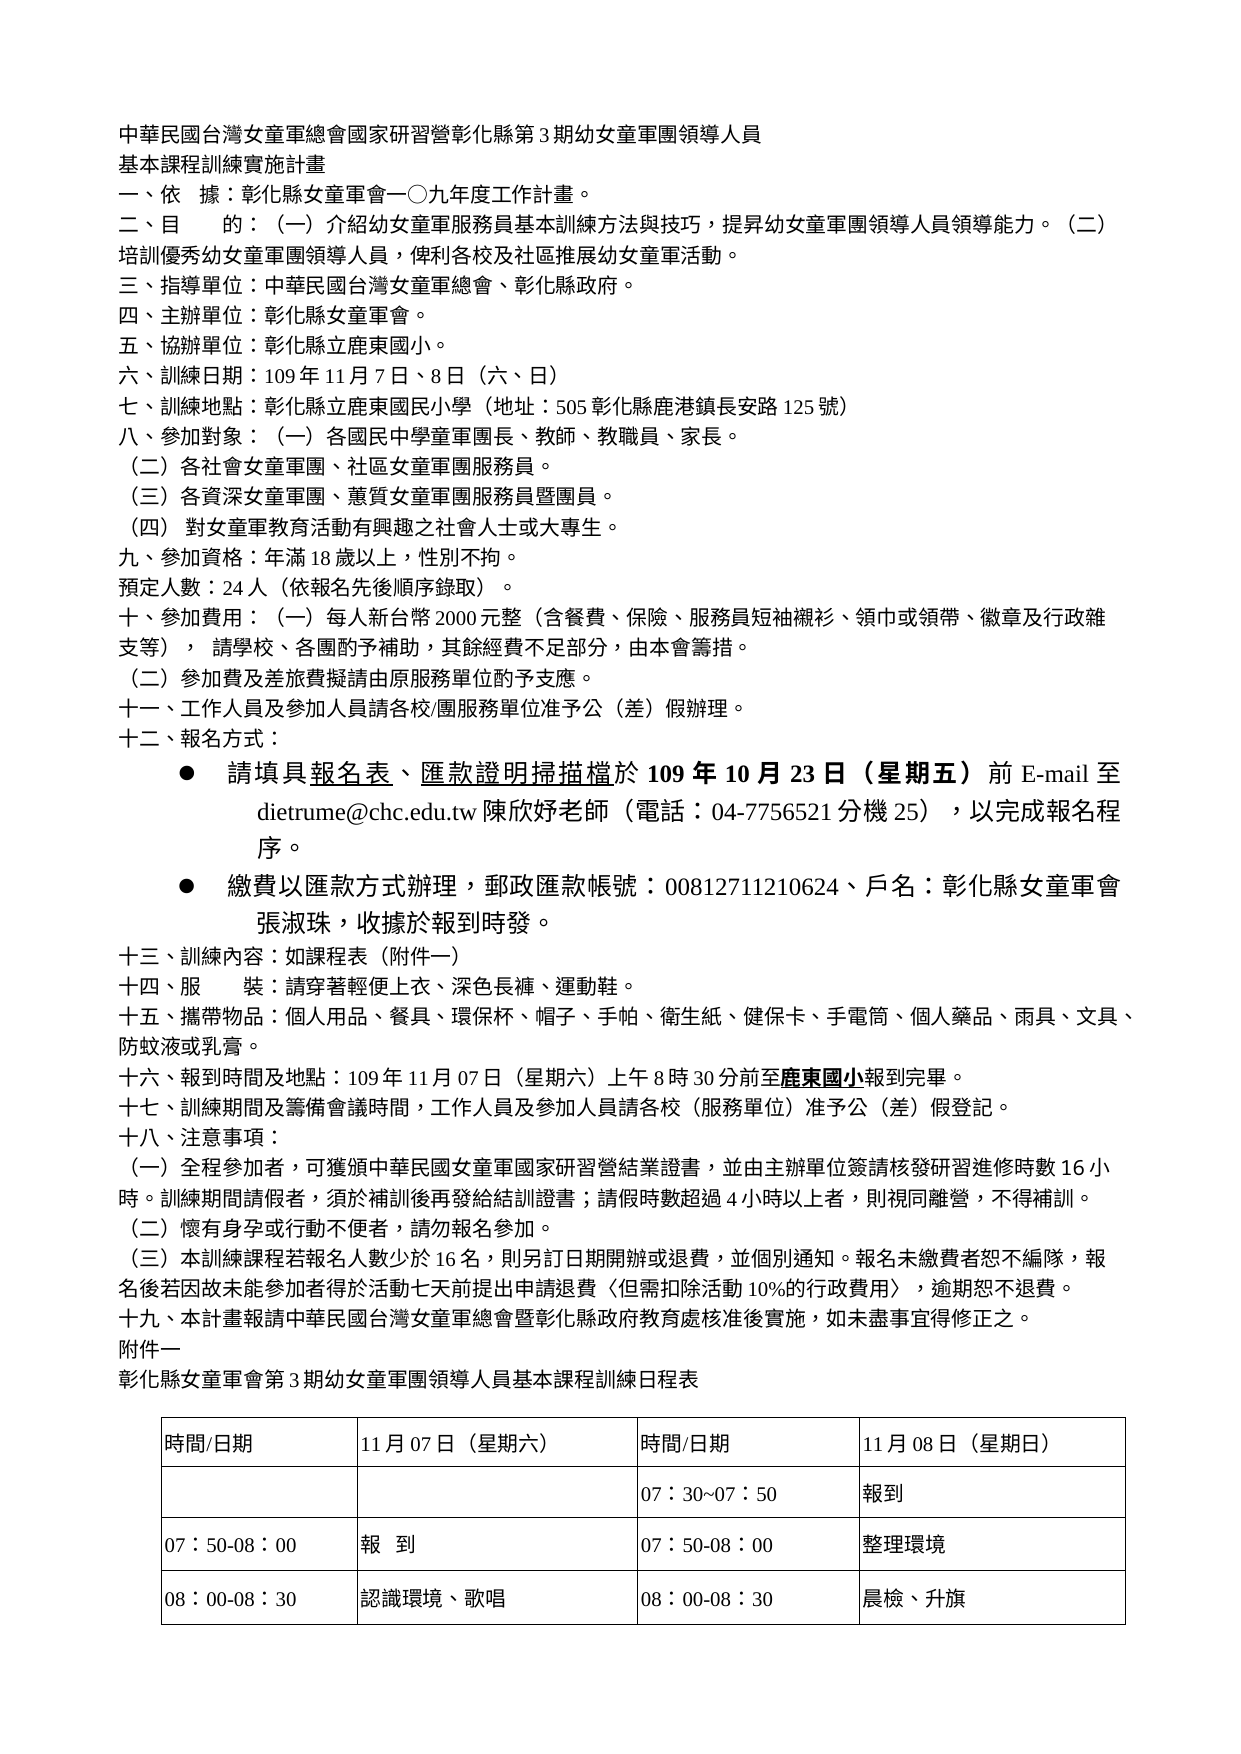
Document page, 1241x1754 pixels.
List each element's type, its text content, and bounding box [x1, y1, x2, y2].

text 彰化縣女童軍會第3期幼女童軍團領導人員基本課程訓練日程表 [118, 1363, 1122, 1393]
text 四、主辦單位：彰化縣女童軍會。 [118, 299, 1122, 329]
text 十五、攜帶物品：個人用品、餐具、環保杯、帽子、手帕、衛生紙、健保卡、手電筒、個人藥品、雨具、文具、防蚊液或乳膏。 [118, 1000, 1122, 1061]
table_cell 08：00-08：30 [162, 1571, 357, 1623]
text 基本課程訓練實施計畫 [118, 148, 1122, 178]
text （一）全程參加者，可獲頒中華民國女童軍國家研習營結業證書，並由主辦單位簽請核發研習進修時數16小時。訓練期間請假者，須於補訓後再發給結訓證書；請假時數超過4小時以上者，則視同離營，不得補訓。 [118, 1151, 1122, 1212]
text （二）參加費及差旅費擬請由原服務單位酌予支應。 [118, 662, 1122, 692]
table_cell 07：50-08：00 [162, 1518, 357, 1570]
text 十、參加費用：（一）每人新台幣2000元整（含餐費、保險、服務員短袖襯衫、領巾或領帶、徽章及行政雜支等）， 請學校、各團酌予補助，其餘經費不足部分，由本會籌措。 [118, 601, 1122, 662]
text 八、參加對象：（一）各國民中學童軍團長、教師、教職員、家長。 [118, 420, 1122, 450]
table_header 時間/日期 [162, 1418, 357, 1466]
table_cell 整理環境 [860, 1518, 1125, 1570]
text 十七、訓練期間及籌備會議時間，工作人員及參加人員請各校（服務單位）准予公（差）假登記。 [118, 1091, 1122, 1121]
table_cell 07：30~07：50 [638, 1467, 859, 1517]
list 請填具報名表、匯款證明掃描檔於109年10月23日（星期五）前E-mail至dietrume@chc.edu.tw陳欣妤老師（電話：04-7756521分機25），以完成報名程序。 [177, 752, 1122, 865]
table_cell 08：00-08：30 [638, 1571, 859, 1623]
text 預定人數：24人（依報名先後順序錄取）。 [118, 571, 1122, 601]
text 十二、報名方式： [118, 722, 1122, 752]
table_cell 認識環境、歌唱 [358, 1571, 637, 1623]
text 七、訓練地點：彰化縣立鹿東國民小學（地址：505彰化縣鹿港鎮長安路125號） [118, 390, 1122, 420]
text 中華民國台灣女童軍總會國家研習營彰化縣第3期幼女童軍團領導人員 [118, 118, 1122, 148]
text （二）各社會女童軍團、社區女童軍團服務員。 [118, 450, 1122, 481]
text 十四、服 裝：請穿著輕便上衣、深色長褲、運動鞋。 [118, 970, 1122, 1000]
table_cell [162, 1467, 357, 1517]
table_cell 報 到 [358, 1518, 637, 1570]
table_cell 晨檢、升旗 [860, 1571, 1125, 1623]
text 五、協辦單位：彰化縣立鹿東國小。 [118, 329, 1122, 360]
text 附件一 [118, 1333, 1122, 1363]
table_cell 07：50-08：00 [638, 1518, 859, 1570]
text 九、參加資格：年滿18歲以上，性別不拘。 [118, 541, 1122, 571]
text （三）本訓練課程若報名人數少於16名，則另訂日期開辦或退費，並個別通知。報名未繳費者恕不編隊，報名後若因故未能參加者得於活動七天前提出申請退費〈但需扣除活動10%的行政費用〉，逾期恕不退費。 [118, 1242, 1122, 1303]
table_header 11月07日（星期六） [358, 1418, 637, 1466]
text 二、目 的：（一）介紹幼女童軍服務員基本訓練方法與技巧，提昇幼女童軍團領導人員領導能力。（二）培訓優秀幼女童軍團領導人員，俾利各校及社區推展幼女童軍活動。 [118, 209, 1122, 269]
text （三）各資深女童軍團、蕙質女童軍團服務員暨團員。 [118, 481, 1122, 511]
table_cell [358, 1467, 637, 1517]
table_header 時間/日期 [638, 1418, 859, 1466]
text 十六、報到時間及地點：109年11月07日（星期六）上午8時30分前至鹿東國小報到完畢。 [118, 1061, 1122, 1091]
text 十八、注意事項： [118, 1121, 1122, 1151]
text 六、訓練日期：109年11月7日、8日（六、日） [118, 360, 1122, 390]
text （二）懷有身孕或行動不便者，請勿報名參加。 [118, 1212, 1122, 1242]
list 繳費以匯款方式辦理，郵政匯款帳號：00812711210624、戶名：彰化縣女童軍會張淑珠，收據於報到時發。 [177, 865, 1122, 940]
text 十一、工作人員及參加人員請各校/團服務單位准予公（差）假辦理。 [118, 692, 1122, 722]
text 一、依 據：彰化縣女童軍會一○九年度工作計畫。 [118, 178, 1122, 209]
table_cell 報到 [860, 1467, 1125, 1517]
text （四） 對女童軍教育活動有興趣之社會人士或大專生。 [118, 511, 1122, 541]
text 十九、本計畫報請中華民國台灣女童軍總會暨彰化縣政府教育處核准後實施，如未盡事宜得修正之。 [118, 1303, 1122, 1333]
text 三、指導單位：中華民國台灣女童軍總會、彰化縣政府。 [118, 269, 1122, 299]
table_header 11月08日（星期日） [860, 1418, 1125, 1466]
text 十三、訓練內容：如課程表（附件一） [118, 940, 1122, 970]
